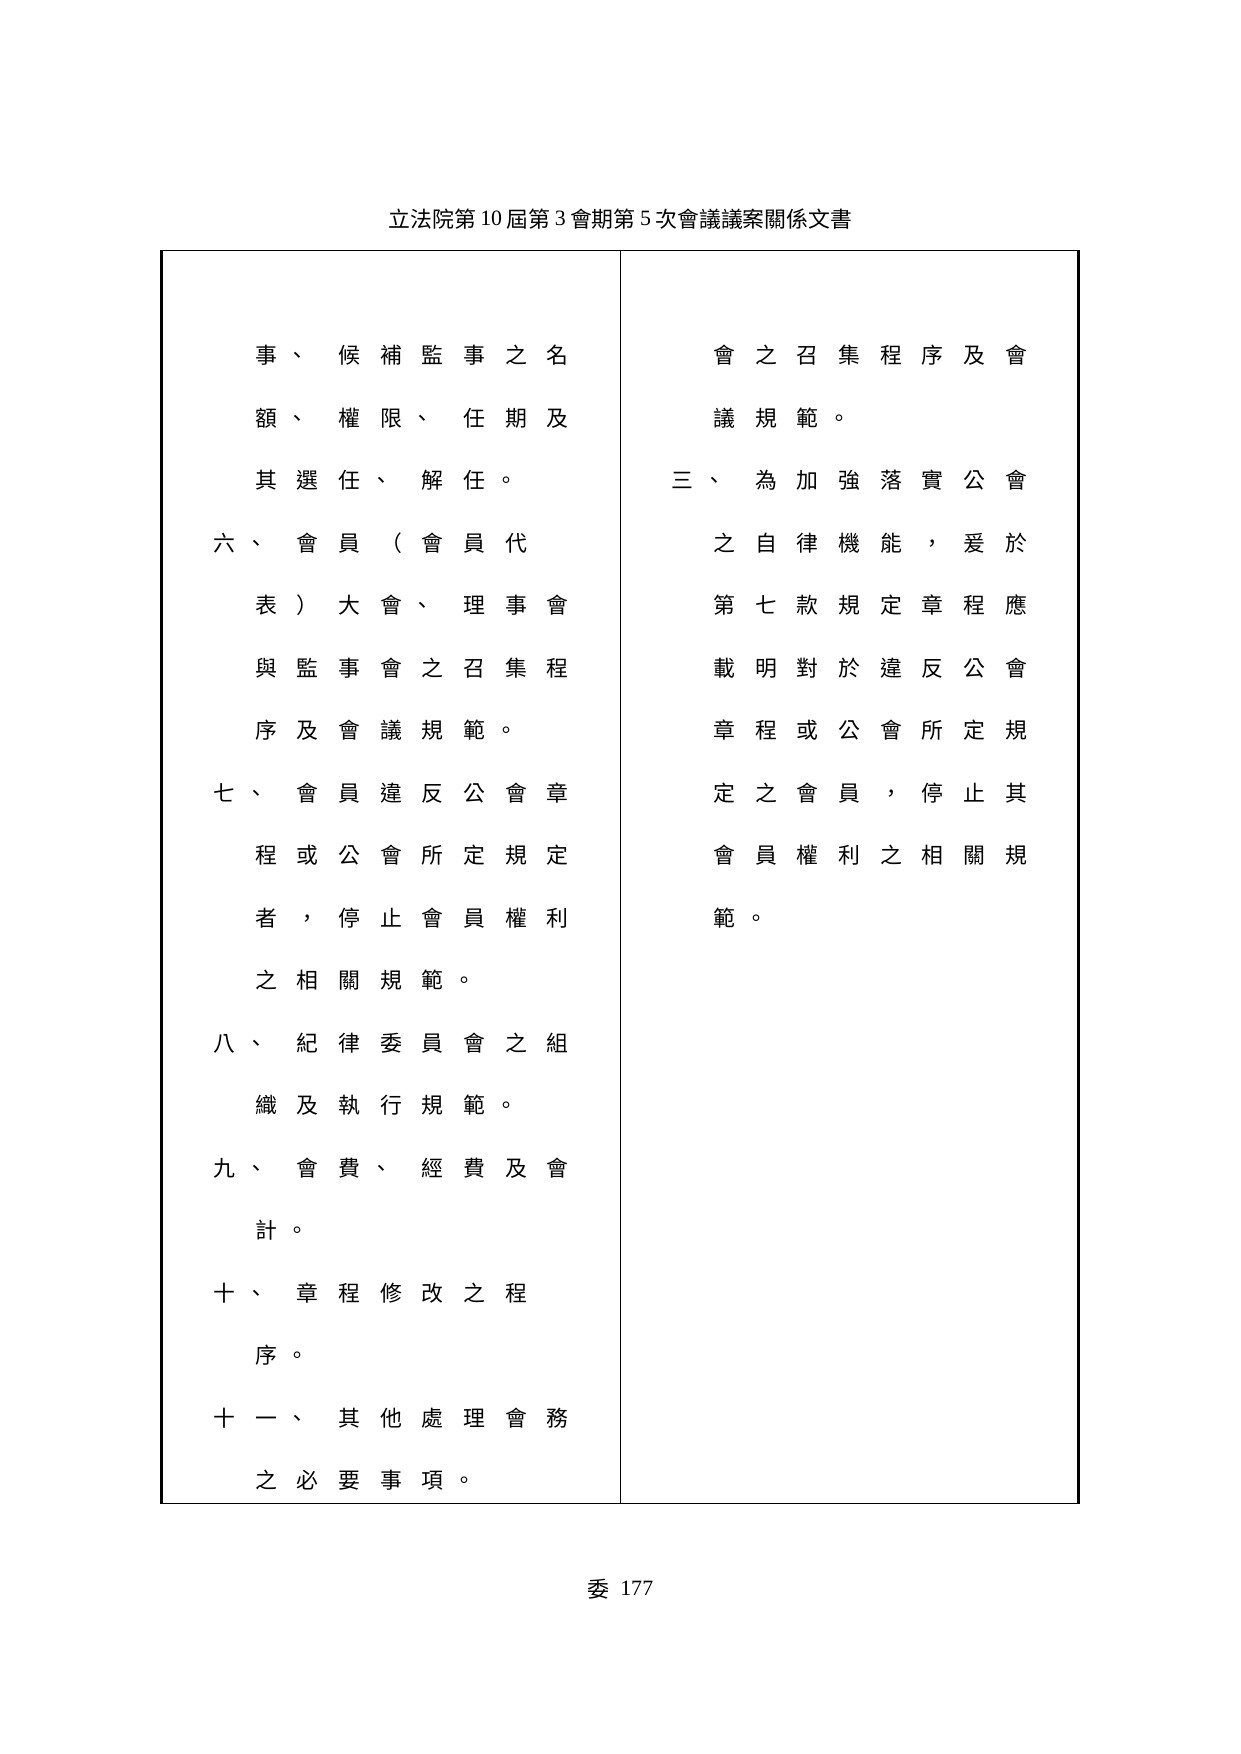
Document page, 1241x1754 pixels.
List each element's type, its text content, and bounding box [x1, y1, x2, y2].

table_cell 會之召集程序及會議規範。 三、為加強落實公會之自律機能，爰於第七款規定章程應載明對於違反公會章程或公會所定規定之會員，停止其會員權利之相關規範。 [621, 251, 1077, 1503]
table_cell 事、候補監事之名額、權限、任期及其選任、解任。 六、會員（會員代表）大會、理事會與監事會之召集程序及會議規範。 七、會員違反公會章程或公會所定規定者，停止會員權利之相關規範。 八、紀律委員會之組織及執行規範。 九、會費、經費及會計。 十、章程修改之程序。 十一、其他處理會務之必要事項。 [163, 251, 620, 1503]
